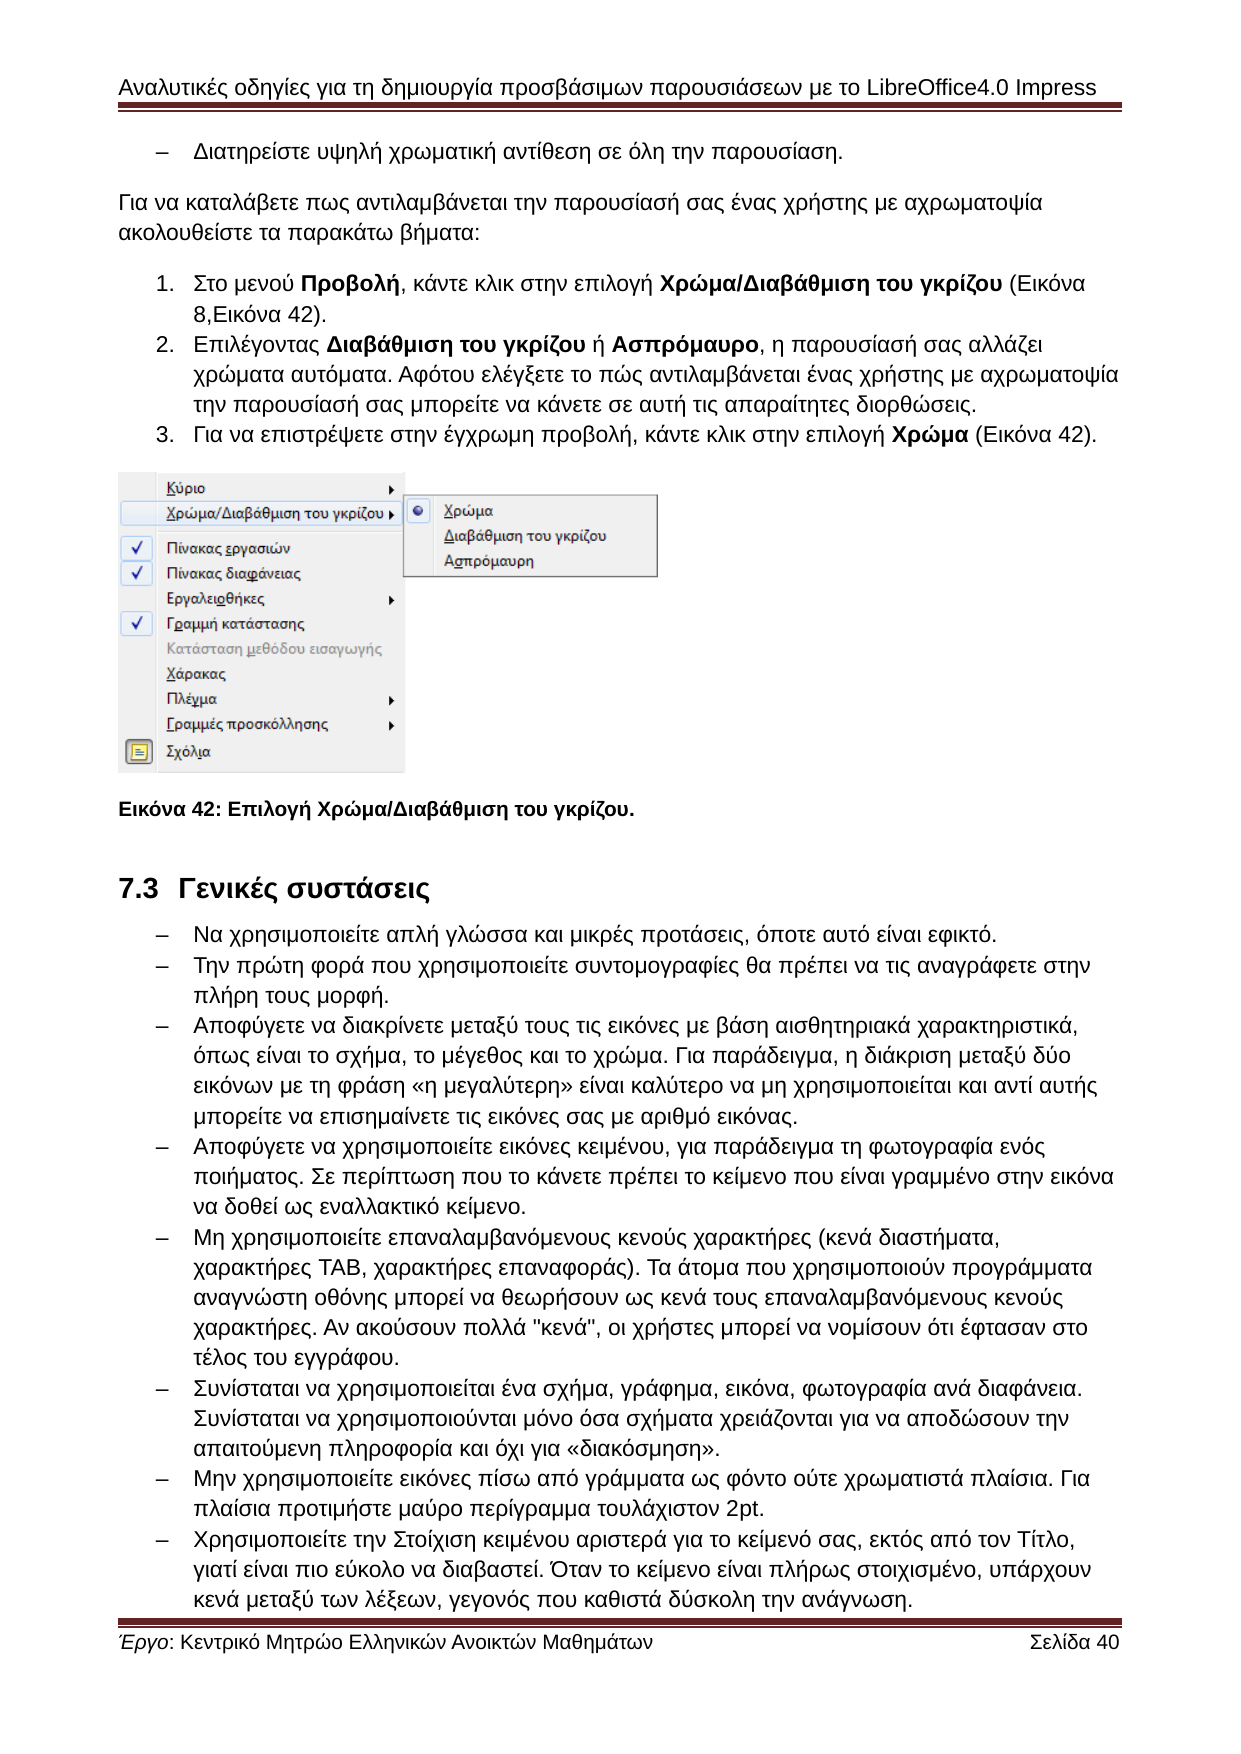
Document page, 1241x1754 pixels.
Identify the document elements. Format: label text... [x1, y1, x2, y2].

list Χρησιμοποιείτε την Στοίχιση κειμένου αριστερά για το κείμενό σας, εκτός από τον Τίτλο, γιατί είναι πιο εύκολο να διαβαστεί. Όταν το κείμενο είναι πλήρως στοιχισμένο, υπάρχουν κενά μεταξύ των λέξεων, γεγονός που καθιστά δύσκολη την ανάγνωση. [156, 1526, 1122, 1612]
list Για να επιστρέψετε στην έγχρωμη προβολή, κάντε κλικ στην επιλογή Χρώμα (Εικόνα 42). [156, 421, 1122, 448]
list Συνίσταται να χρησιμοποιείται ένα σχήμα, γράφημα, εικόνα, φωτογραφία ανά διαφάνεια. Συνίσταται να χρησιμοποιούνται μόνο όσα σχήματα χρειάζονται για να αποδώσουν την απαιτούμενη πληροφορία και όχι για «διακόσμηση». [156, 1374, 1122, 1461]
list Την πρώτη φορά που χρησιμοποιείτε συντομογραφίες θα πρέπει να τις αναγράφετε στην πλήρη τους μορφή. [156, 952, 1122, 1008]
list Μην χρησιμοποιείτε εικόνες πίσω από γράμματα ως φόντο ούτε χρωματιστά πλαίσια. Για πλαίσια προτιμήστε μαύρο περίγραμμα τουλάχιστον 2pt. [156, 1465, 1122, 1522]
list Αποφύγετε να χρησιμοποιείτε εικόνες κειμένου, για παράδειγμα τη φωτογραφία ενός ποιήματος. Σε περίπτωση που το κάνετε πρέπει το κείμενο που είναι γραμμένο στην εικόνα να δοθεί ως εναλλακτικό κείμενο. [156, 1133, 1122, 1219]
text Εικόνα 42: Επιλογή Χρώμα/Διαβάθμιση του γκρίζου. [118, 797, 1122, 821]
picture [118, 472, 658, 773]
list Στο μενού Προβολή, κάντε κλικ στην επιλογή Χρώμα/Διαβάθμιση του γκρίζου (Εικόνα 8,Εικόνα 42). [156, 270, 1122, 327]
list Μη χρησιμοποιείτε επαναλαμβανόμενους κενούς χαρακτήρες (κενά διαστήματα, χαρακτήρες TAB, χαρακτήρες επαναφοράς). Τα άτομα που χρησιμοποιούν προγράμματα αναγνώστη οθόνης μπορεί να θεωρήσουν ως κενά τους επαναλαμβανόμενους κενούς χαρακτήρες. Αν ακούσουν πολλά "κενά", οι χρήστες μπορεί να νομίσουν ότι έφτασαν στο τέλος του εγγράφου. [156, 1223, 1122, 1371]
list Αποφύγετε να διακρίνετε μεταξύ τους τις εικόνες με βάση αισθητηριακά χαρακτηριστικά, όπως είναι το σχήμα, το μέγεθος και το χρώμα. Για παράδειγμα, η διάκριση μεταξύ δύο εικόνων με τη φράση «η μεγαλύτερη» είναι καλύτερο να μη χρησιμοποιείται και αντί αυτής μπορείτε να επισημαίνετε τις εικόνες σας με αριθμό εικόνας. [156, 1012, 1122, 1129]
subtitle Γενικές συστάσεις [118, 871, 1122, 904]
list Διατηρείστε υψηλή χρωματική αντίθεση σε όλη την παρουσίαση. [156, 138, 1122, 164]
list Να χρησιμοποιείτε απλή γλώσσα και μικρές προτάσεις, όποτε αυτό είναι εφικτό. [156, 921, 1122, 948]
text Για να καταλάβετε πως αντιλαμβάνεται την παρουσίασή σας ένας χρήστης με αχρωματοψία ακολουθείστε τα παρακάτω βήματα: [118, 189, 1122, 246]
list Επιλέγοντας Διαβάθμιση του γκρίζου ή Ασπρόμαυρο, η παρουσίασή σας αλλάζει χρώματα αυτόματα. Αφότου ελέγξετε το πώς αντιλαμβάνεται ένας χρήστης με αχρωματοψία την παρουσίασή σας μπορείτε να κάνετε σε αυτή τις απαραίτητες διορθώσεις. [156, 331, 1122, 417]
